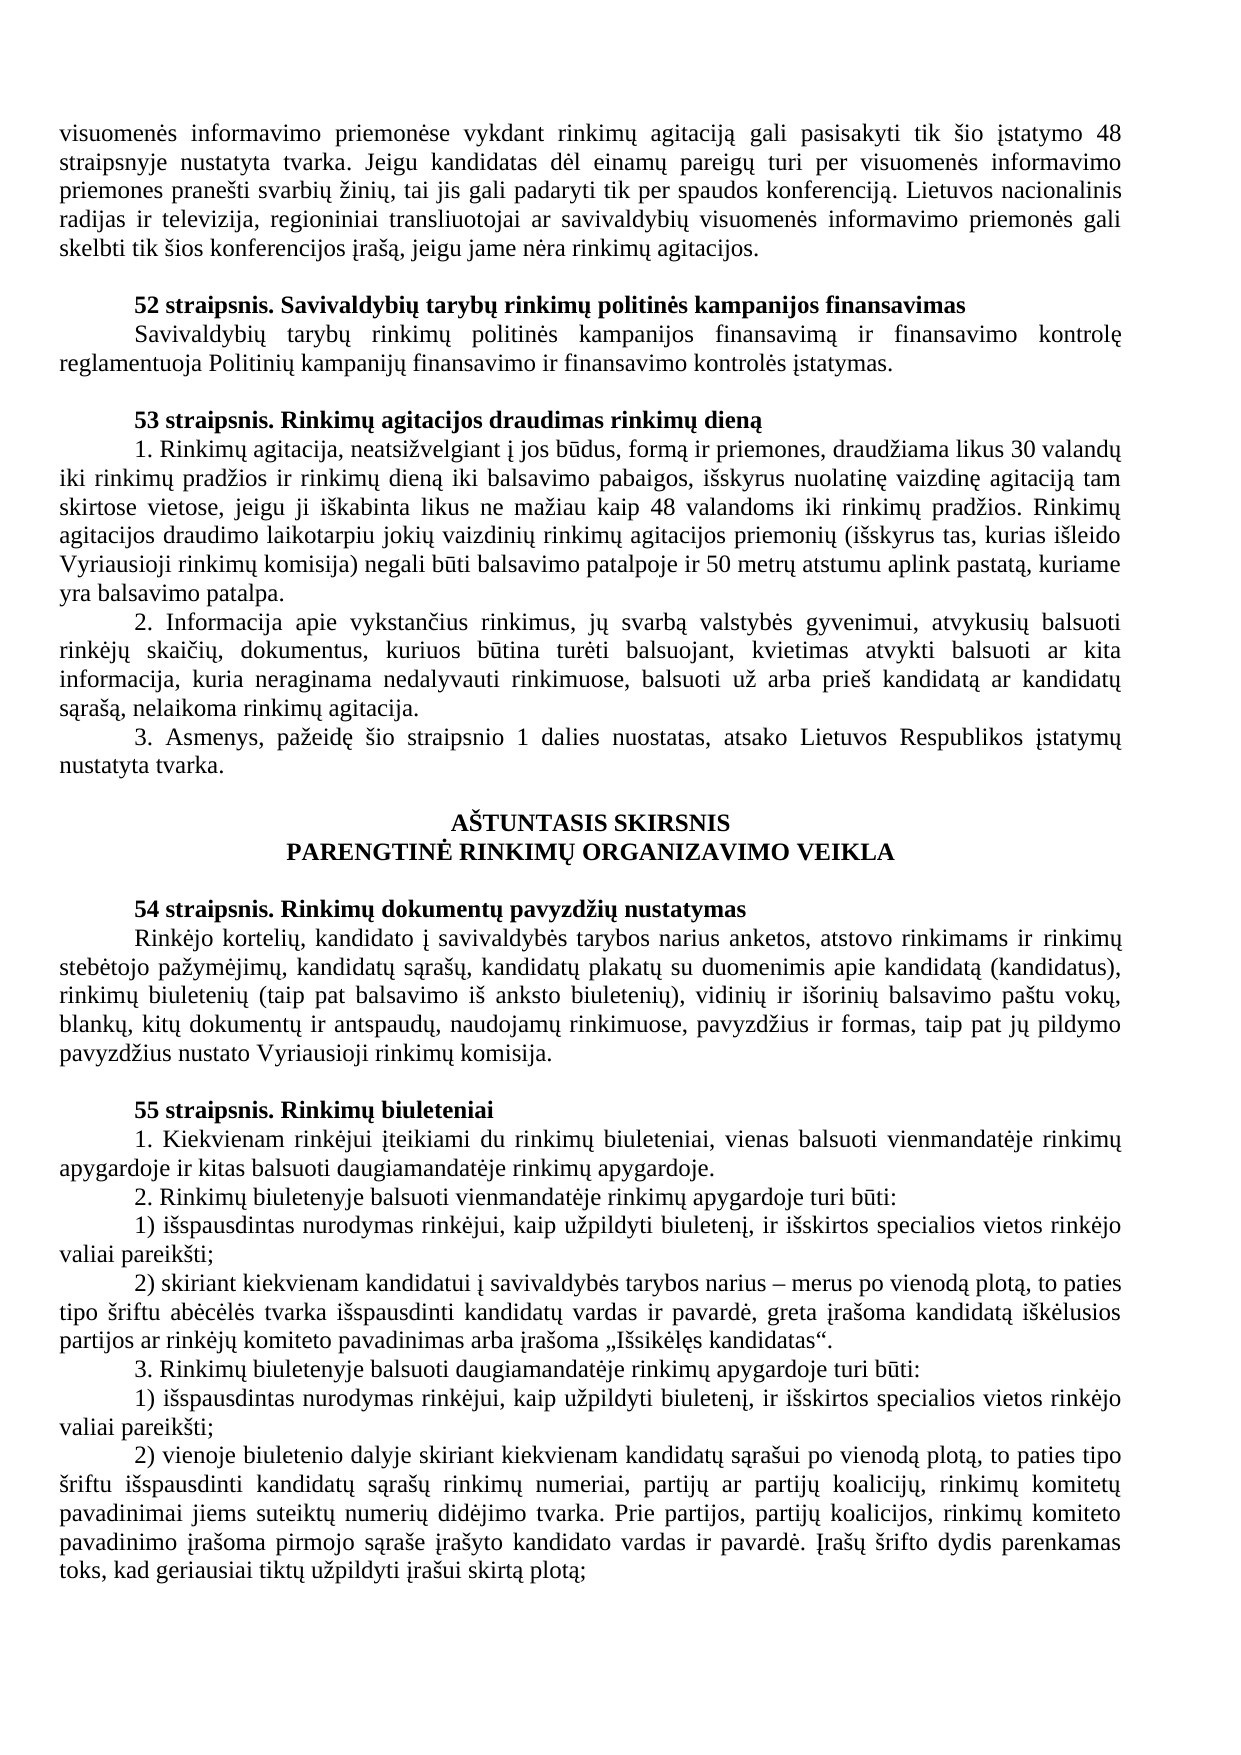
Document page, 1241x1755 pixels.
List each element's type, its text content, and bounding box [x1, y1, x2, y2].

text 2) vienoje biuletenio dalyje skiriant kiekvienam kandidatų sąrašui po vienodą plotą, to paties tipo šriftu išspausdinti kandidatų sąrašų rinkimų numeriai, partijų ar partijų koalicijų, rinkimų komitetų pavadinimai jiems suteiktų numerių didėjimo tvarka. Prie partijos, partijų koalicijos, rinkimų komiteto pavadinimo įrašoma pirmojo sąraše įrašyto kandidato vardas ir pavardė. Įrašų šrifto dydis parenkamas toks, kad geriausiai tiktų užpildyti įrašui skirtą plotą; [59, 1441, 1122, 1584]
text 1) išspausdintas nurodymas rinkėjui, kaip užpildyti biuletenį, ir išskirtos specialios vietos rinkėjo valiai pareikšti; [59, 1211, 1122, 1268]
text 1. Rinkimų agitacija, neatsižvelgiant į jos būdus, formą ir priemones, draudžiama likus 30 valandų iki rinkimų pradžios ir rinkimų dieną iki balsavimo pabaigos, išskyrus nuolatinę vaizdinę agitaciją tam skirtose vietose, jeigu ji iškabinta likus ne mažiau kaip 48 valandoms iki rinkimų pradžios. Rinkimų agitacijos draudimo laikotarpiu jokių vaizdinių rinkimų agitacijos priemonių (išskyrus tas, kurias išleido Vyriausioji rinkimų komisija) negali būti balsavimo patalpoje ir 50 metrų atstumu aplink pastatą, kuriame yra balsavimo patalpa. [59, 434, 1122, 607]
text Rinkėjo kortelių, kandidato į savivaldybės tarybos narius anketos, atstovo rinkimams ir rinkimų stebėtojo pažymėjimų, kandidatų sąrašų, kandidatų plakatų su duomenimis apie kandidatą (kandidatus), rinkimų biuletenių (taip pat balsavimo iš anksto biuletenių), vidinių ir išorinių balsavimo paštu vokų, blankų, kitų dokumentų ir antspaudų, naudojamų rinkimuose, pavyzdžius ir formas, taip pat jų pildymo pavyzdžius nustato Vyriausioji rinkimų komisija. [59, 923, 1122, 1067]
text 1. Kiekvienam rinkėjui įteikiami du rinkimų biuleteniai, vienas balsuoti vienmandatėje rinkimų apygardoje ir kitas balsuoti daugiamandatėje rinkimų apygardoje. [59, 1124, 1122, 1182]
text 52 straipsnis. Savivaldybių tarybų rinkimų politinės kampanijos finansavimas [59, 291, 1122, 319]
text PARENGTINĖ RINKIMŲ ORGANIZAVIMO VEIKLA [59, 837, 1122, 866]
text 2) skiriant kiekvienam kandidatui į savivaldybės tarybos narius – merus po vienodą plotą, to paties tipo šriftu abėcėlės tvarka išspausdinti kandidatų vardas ir pavardė, greta įrašoma kandidatą iškėlusios partijos ar rinkėjų komiteto pavadinimas arba įrašoma „Išsikėlęs kandidatas“. [59, 1268, 1122, 1354]
text 55 straipsnis. Rinkimų biuleteniai [59, 1096, 1122, 1124]
text 1) išspausdintas nurodymas rinkėjui, kaip užpildyti biuletenį, ir išskirtos specialios vietos rinkėjo valiai pareikšti; [59, 1383, 1122, 1441]
text 2. Informacija apie vykstančius rinkimus, jų svarbą valstybės gyvenimui, atvykusių balsuoti rinkėjų skaičių, dokumentus, kuriuos būtina turėti balsuojant, kvietimas atvykti balsuoti ar kita informacija, kuria neraginama nedalyvauti rinkimuose, balsuoti už arba prieš kandidatą ar kandidatų sąrašą, nelaikoma rinkimų agitacija. [59, 607, 1122, 722]
text 54 straipsnis. Rinkimų dokumentų pavyzdžių nustatymas [59, 894, 1122, 923]
text 2. Rinkimų biuletenyje balsuoti vienmandatėje rinkimų apygardoje turi būti: [59, 1182, 1122, 1211]
text 3. Asmenys, pažeidę šio straipsnio 1 dalies nuostatas, atsako Lietuvos Respublikos įstatymų nustatyta tvarka. [59, 722, 1122, 779]
text 3. Rinkimų biuletenyje balsuoti daugiamandatėje rinkimų apygardoje turi būti: [59, 1354, 1122, 1383]
text Savivaldybių tarybų rinkimų politinės kampanijos finansavimą ir finansavimo kontrolę reglamentuoja Politinių kampanijų finansavimo ir finansavimo kontrolės įstatymas. [59, 319, 1122, 377]
text AŠTUNTASIS SKIRSNIS [59, 808, 1122, 837]
text 53 straipsnis. Rinkimų agitacijos draudimas rinkimų dieną [59, 406, 1122, 434]
text visuomenės informavimo priemonėse vykdant rinkimų agitaciją gali pasisakyti tik šio įstatymo 48 straipsnyje nustatyta tvarka. Jeigu kandidatas dėl einamų pareigų turi per visuomenės informavimo priemones pranešti svarbių žinių, tai jis gali padaryti tik per spaudos konferenciją. Lietuvos nacionalinis radijas ir televizija, regioniniai transliuotojai ar savivaldybių visuomenės informavimo priemonės gali skelbti tik šios konferencijos įrašą, jeigu jame nėra rinkimų agitacijos. [59, 118, 1122, 262]
